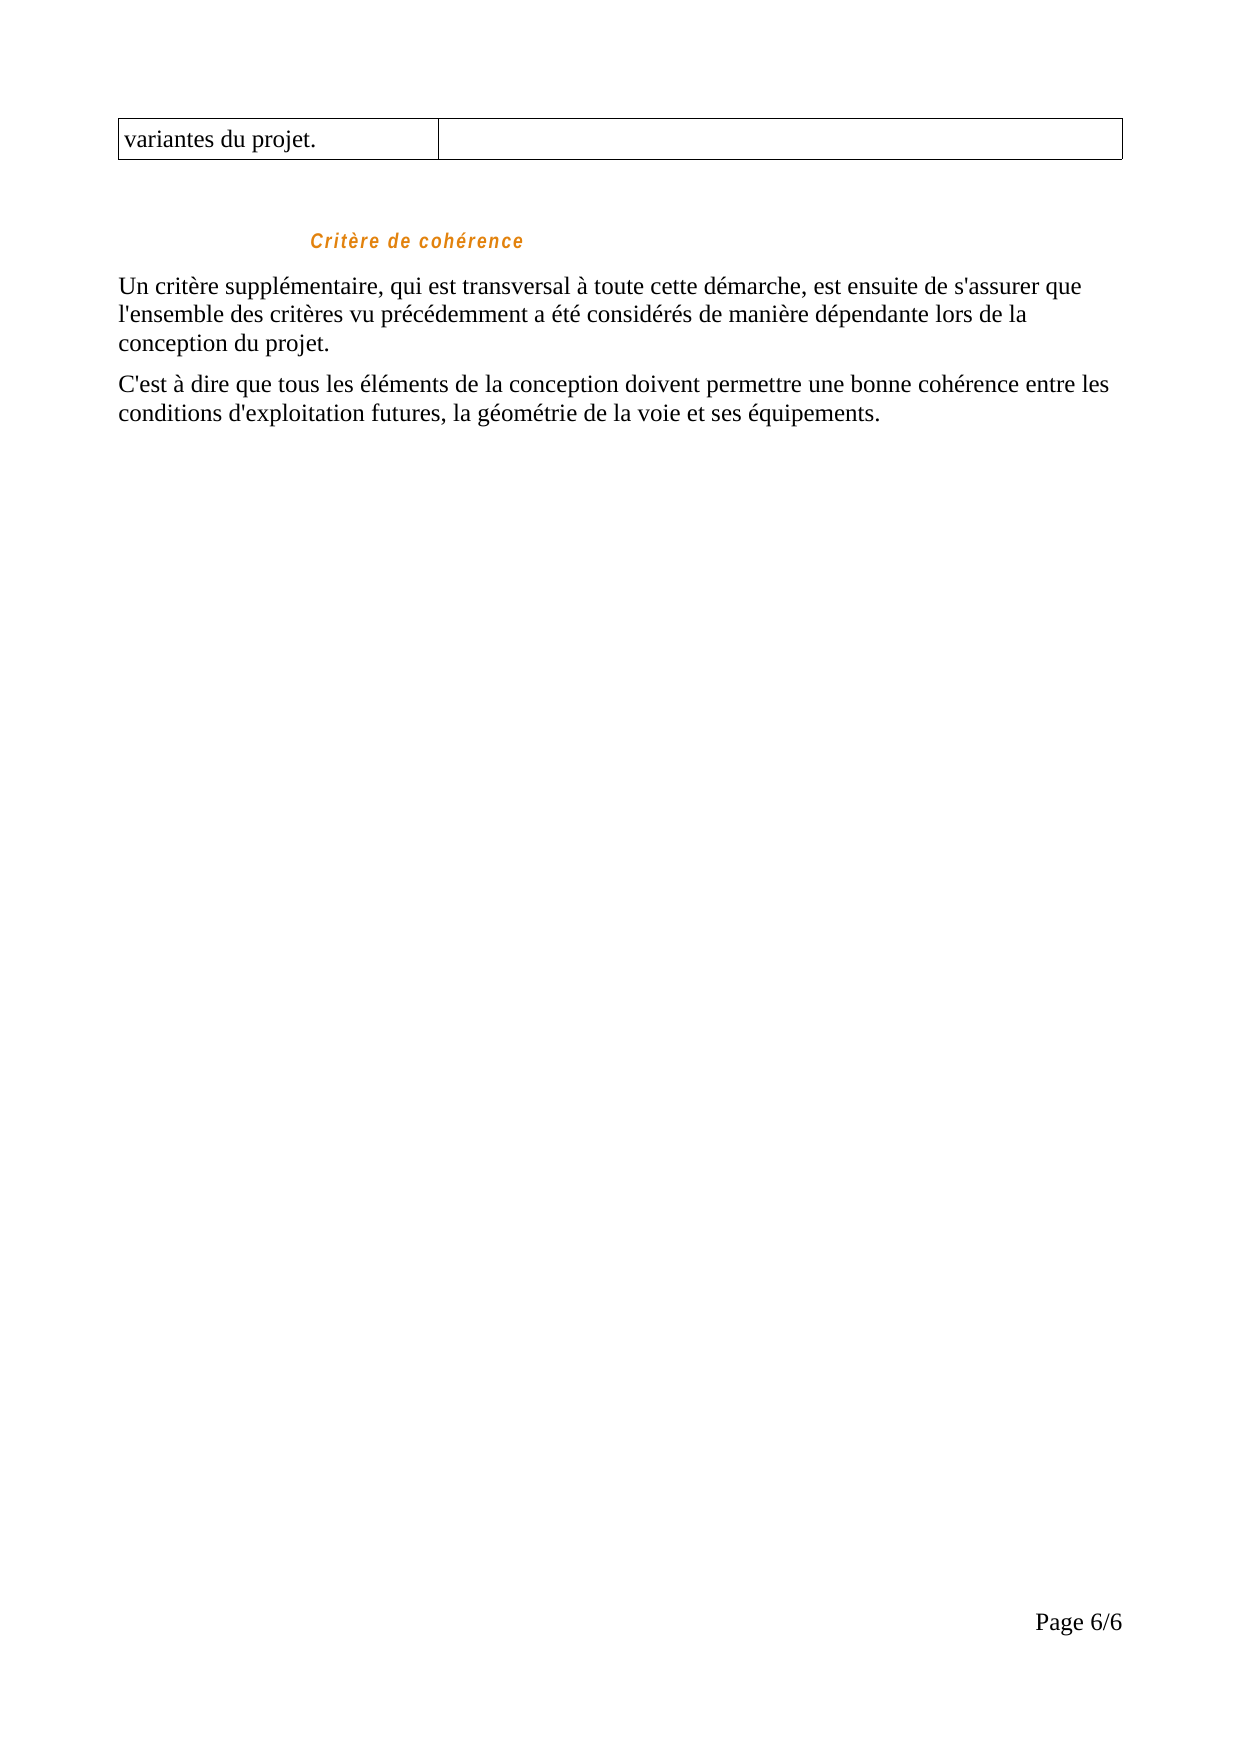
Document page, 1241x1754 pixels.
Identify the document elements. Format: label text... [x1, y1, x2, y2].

table_cell [439, 119, 1122, 158]
text Critère de cohérence [236, 229, 1004, 253]
text Un critère supplémentaire, qui est transversal à toute cette démarche, est ensuite de s'assurer que l'ensemble des critères vu précédemment a été considérés de manière dépendante lors de la conception du projet. [118, 271, 1122, 357]
table_cell variantes du projet. [119, 119, 438, 158]
text C'est à dire que tous les éléments de la conception doivent permettre une bonne cohérence entre les conditions d'exploitation futures, la géométrie de la voie et ses équipements. [118, 369, 1122, 427]
